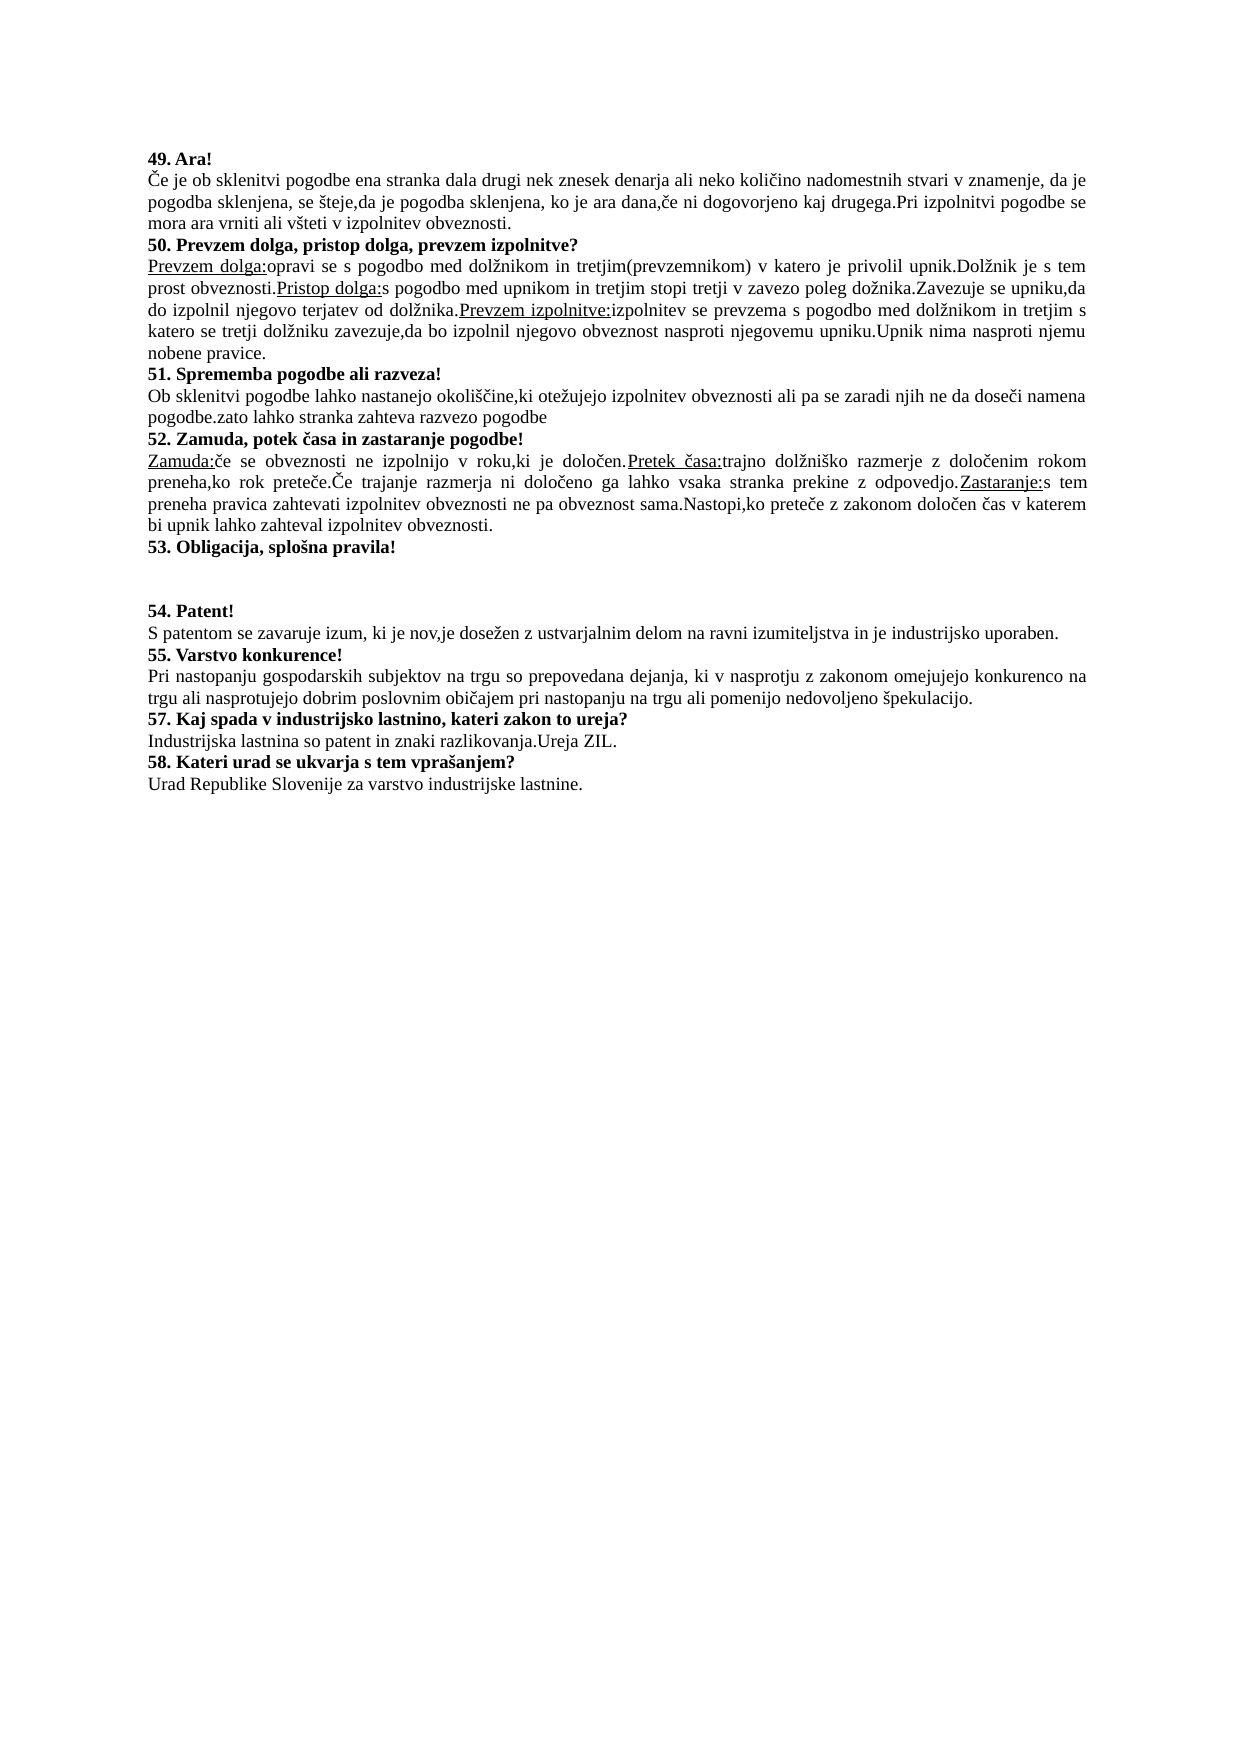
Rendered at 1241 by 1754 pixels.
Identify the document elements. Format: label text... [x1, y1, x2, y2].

text Ob sklenitvi pogodbe lahko nastanejo okoliščine,ki otežujejo izpolnitev obveznosti ali pa se zaradi njih ne da doseči namena pogodbe.zato lahko stranka zahteva razvezo pogodbe [148, 385, 1087, 428]
text 49. Ara! [148, 148, 1087, 169]
text Pri nastopanju gospodarskih subjektov na trgu so prepovedana dejanja, ki v nasprotju z zakonom omejujejo konkurenco na trgu ali nasprotujejo dobrim poslovnim običajem pri nastopanju na trgu ali pomenijo nedovoljeno špekulacijo. [148, 665, 1087, 708]
text 58. Kateri urad se ukvarja s tem vprašanjem? [148, 751, 1087, 773]
text Če je ob sklenitvi pogodbe ena stranka dala drugi nek znesek denarja ali neko količino nadomestnih stvari v znamenje, da je pogodba sklenjena, se šteje,da je pogodba sklenjena, ko je ara dana,če ni dogovorjeno kaj drugega.Pri izpolnitvi pogodbe se mora ara vrniti ali všteti v izpolnitev obveznosti. [148, 169, 1087, 234]
text 52. Zamuda, potek časa in zastaranje pogodbe! [148, 428, 1087, 449]
text 54. Patent! [148, 600, 1087, 622]
text 57. Kaj spada v industrijsko lastnino, kateri zakon to ureja? [148, 708, 1087, 730]
text Prevzem dolga:opravi se s pogodbo med dolžnikom in tretjim(prevzemnikom) v katero je privolil upnik.Dolžnik je s tem prost obveznosti.Pristop dolga:s pogodbo med upnikom in tretjim stopi tretji v zavezo poleg dožnika.Zavezuje se upniku,da do izpolnil njegovo terjatev od dolžnika.Prevzem izpolnitve:izpolnitev se prevzema s pogodbo med dolžnikom in tretjim s katero se tretji dolžniku zavezuje,da bo izpolnil njegovo obveznost nasproti njegovemu upniku.Upnik nima nasproti njemu nobene pravice. [148, 255, 1087, 363]
text Urad Republike Slovenije za varstvo industrijske lastnine. [148, 773, 1087, 794]
text 50. Prevzem dolga, pristop dolga, prevzem izpolnitve? [148, 234, 1087, 255]
text 51. Sprememba pogodbe ali razveza! [148, 363, 1087, 385]
text Zamuda:če se obveznosti ne izpolnijo v roku,ki je določen.Pretek časa:trajno dolžniško razmerje z določenim rokom preneha,ko rok preteče.Če trajanje razmerja ni določeno ga lahko vsaka stranka prekine z odpovedjo.Zastaranje:s tem preneha pravica zahtevati izpolnitev obveznosti ne pa obveznost sama.Nastopi,ko preteče z zakonom določen čas v katerem bi upnik lahko zahteval izpolnitev obveznosti. [148, 449, 1087, 536]
text Industrijska lastnina so patent in znaki razlikovanja.Ureja ZIL. [148, 730, 1087, 751]
text 55. Varstvo konkurence! [148, 643, 1087, 665]
text S patentom se zavaruje izum, ki je nov,je dosežen z ustvarjalnim delom na ravni izumiteljstva in je industrijsko uporaben. [148, 622, 1087, 643]
text 53. Obligacija, splošna pravila! [148, 536, 1087, 557]
